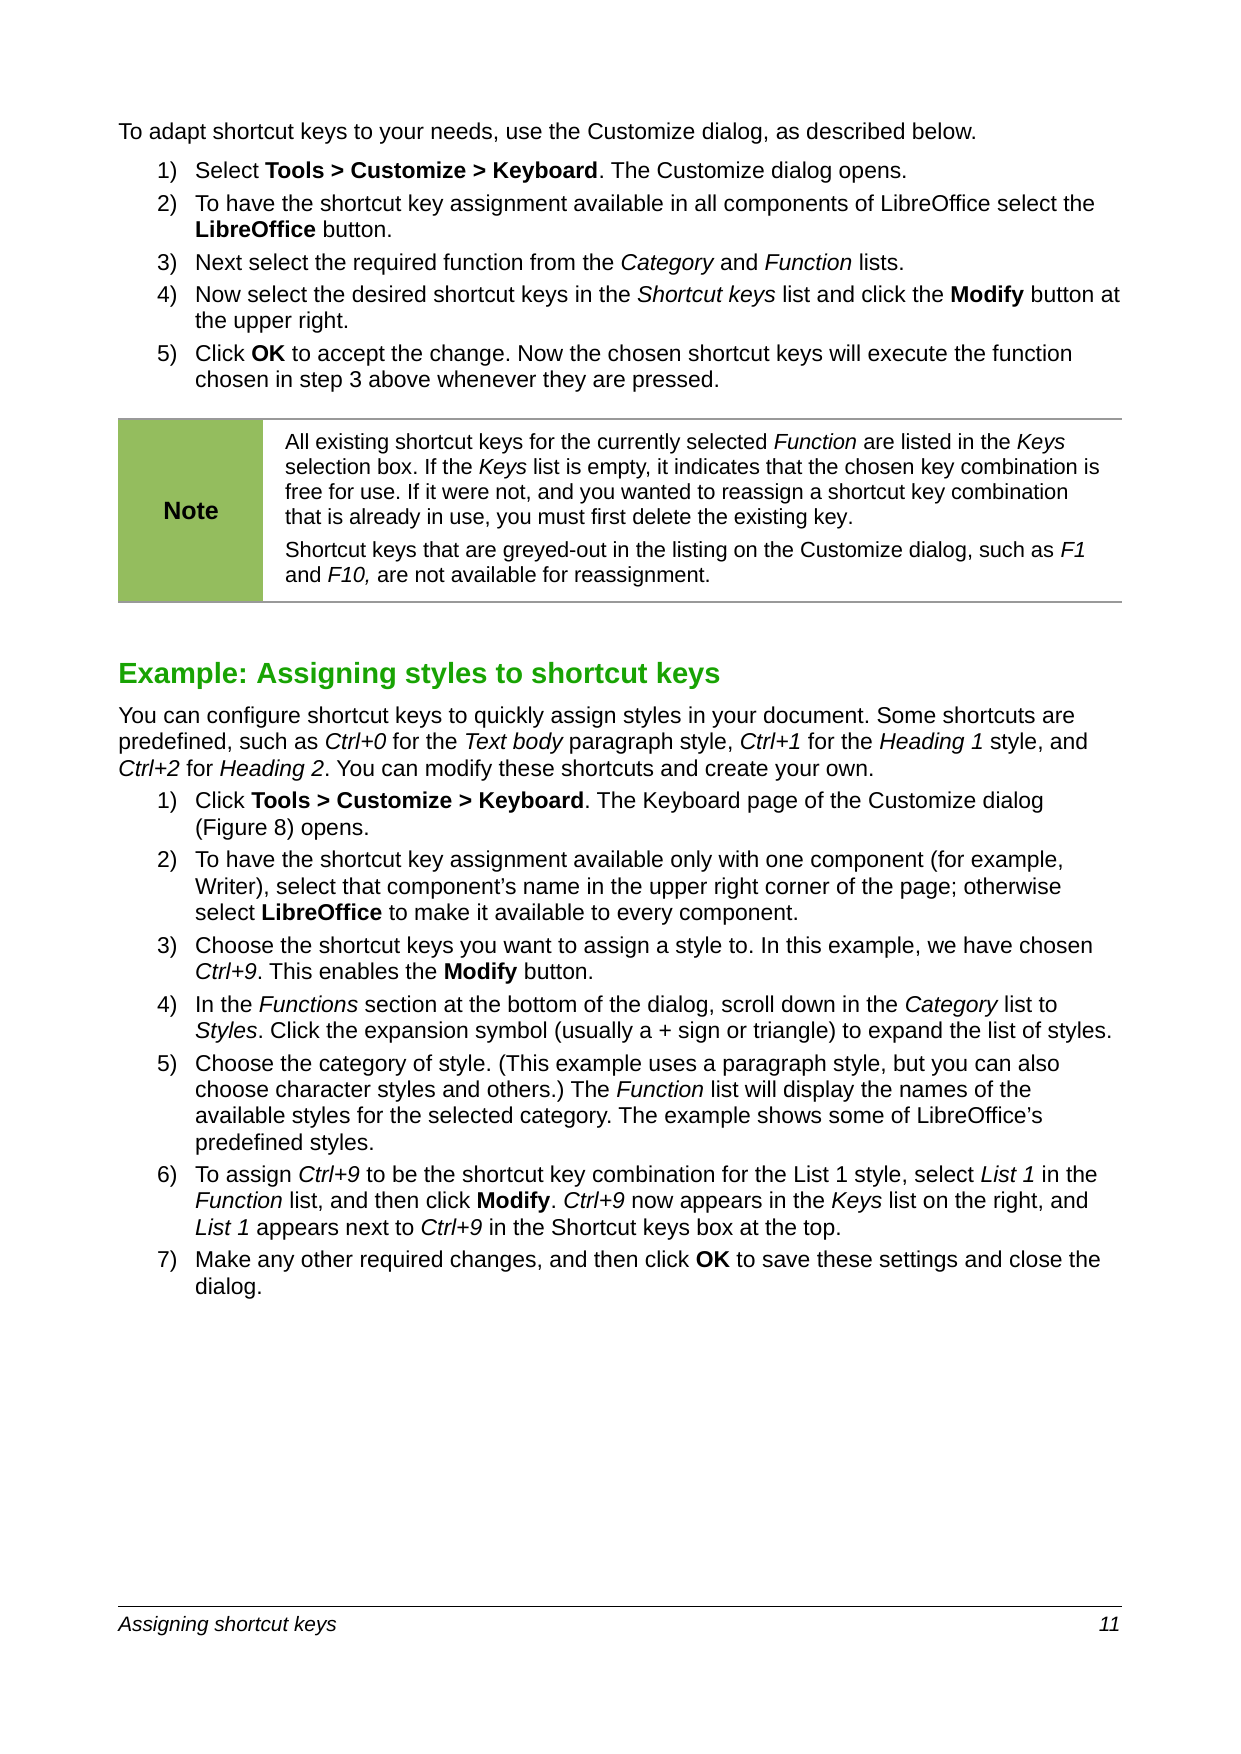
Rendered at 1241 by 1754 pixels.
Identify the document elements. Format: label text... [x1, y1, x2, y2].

list Now select the desired shortcut keys in the Shortcut keys list and click the Modify button at the upper right. [177, 281, 1122, 334]
list To assign Ctrl+9 to be the shortcut key combination for the List 1 style, select List 1 in the Function list, and then click Modify. Ctrl+9 now appears in the Keys list on the right, and List 1 appears next to Ctrl+9 in the Shortcut keys box at the top. [177, 1161, 1122, 1240]
list In the Functions section at the bottom of the dialog, scroll down in the Category list to Styles. Click the expansion symbol (usually a + sign or triangle) to expand the list of styles. [177, 991, 1122, 1043]
list Make any other required changes, and then click OK to save these settings and close the dialog. [177, 1246, 1122, 1299]
list You can configure shortcut keys to quickly assign styles in your document. Some shortcuts are predefined, such as Ctrl+0 for the Text body paragraph style, Ctrl+1 for the Heading 1 style, and Ctrl+2 for Heading 2. You can modify these shortcuts and create your own. [118, 702, 1122, 781]
list Choose the category of style. (This example uses a paragraph style, but you can also choose character styles and others.) The Function list will display the names of the available styles for the selected category. The example shows some of LibreOffice’s predefined styles. [177, 1049, 1122, 1155]
subtitle Example: Assigning styles to shortcut keys [118, 656, 1122, 689]
list Click Tools > Customize > Keyboard. The Keyboard page of the Customize dialog (Figure 8) opens. [177, 787, 1122, 840]
list Next select the required function from the Category and Function lists. [177, 248, 1122, 275]
list To have the shortcut key assignment available in all components of LibreOffice select the LibreOffice button. [177, 189, 1122, 242]
list Click OK to accept the change. Now the chosen shortcut keys will execute the function chosen in step 3 above whenever they are pressed. [177, 340, 1122, 393]
list To have the shortcut key assignment available only with one component (for example, Writer), select that component’s name in the upper right corner of the page; otherwise select LibreOffice to make it available to every component. [177, 846, 1122, 925]
table_header All existing shortcut keys for the currently selected Function are listed in the Keys selection box. If the Keys list is empty, it indicates that the chosen key combination is free for use. If it were not, and you wanted to reassign a shortcut key combination that is already in use, you must first delete the existing key. Shortcut keys that are greyed-out in the listing on the Customize dialog, such as F1 and F10, are not available for reassignment. [264, 420, 1122, 601]
list Select Tools > Customize > Keyboard. The Customize dialog opens. [177, 157, 1122, 183]
table_header Note [118, 420, 263, 601]
text To adapt shortcut keys to your needs, use the Customize dialog, as described below. [118, 118, 1122, 144]
list Choose the shortcut keys you want to assign a style to. In this example, we have chosen Ctrl+9. This enables the Modify button. [177, 932, 1122, 984]
